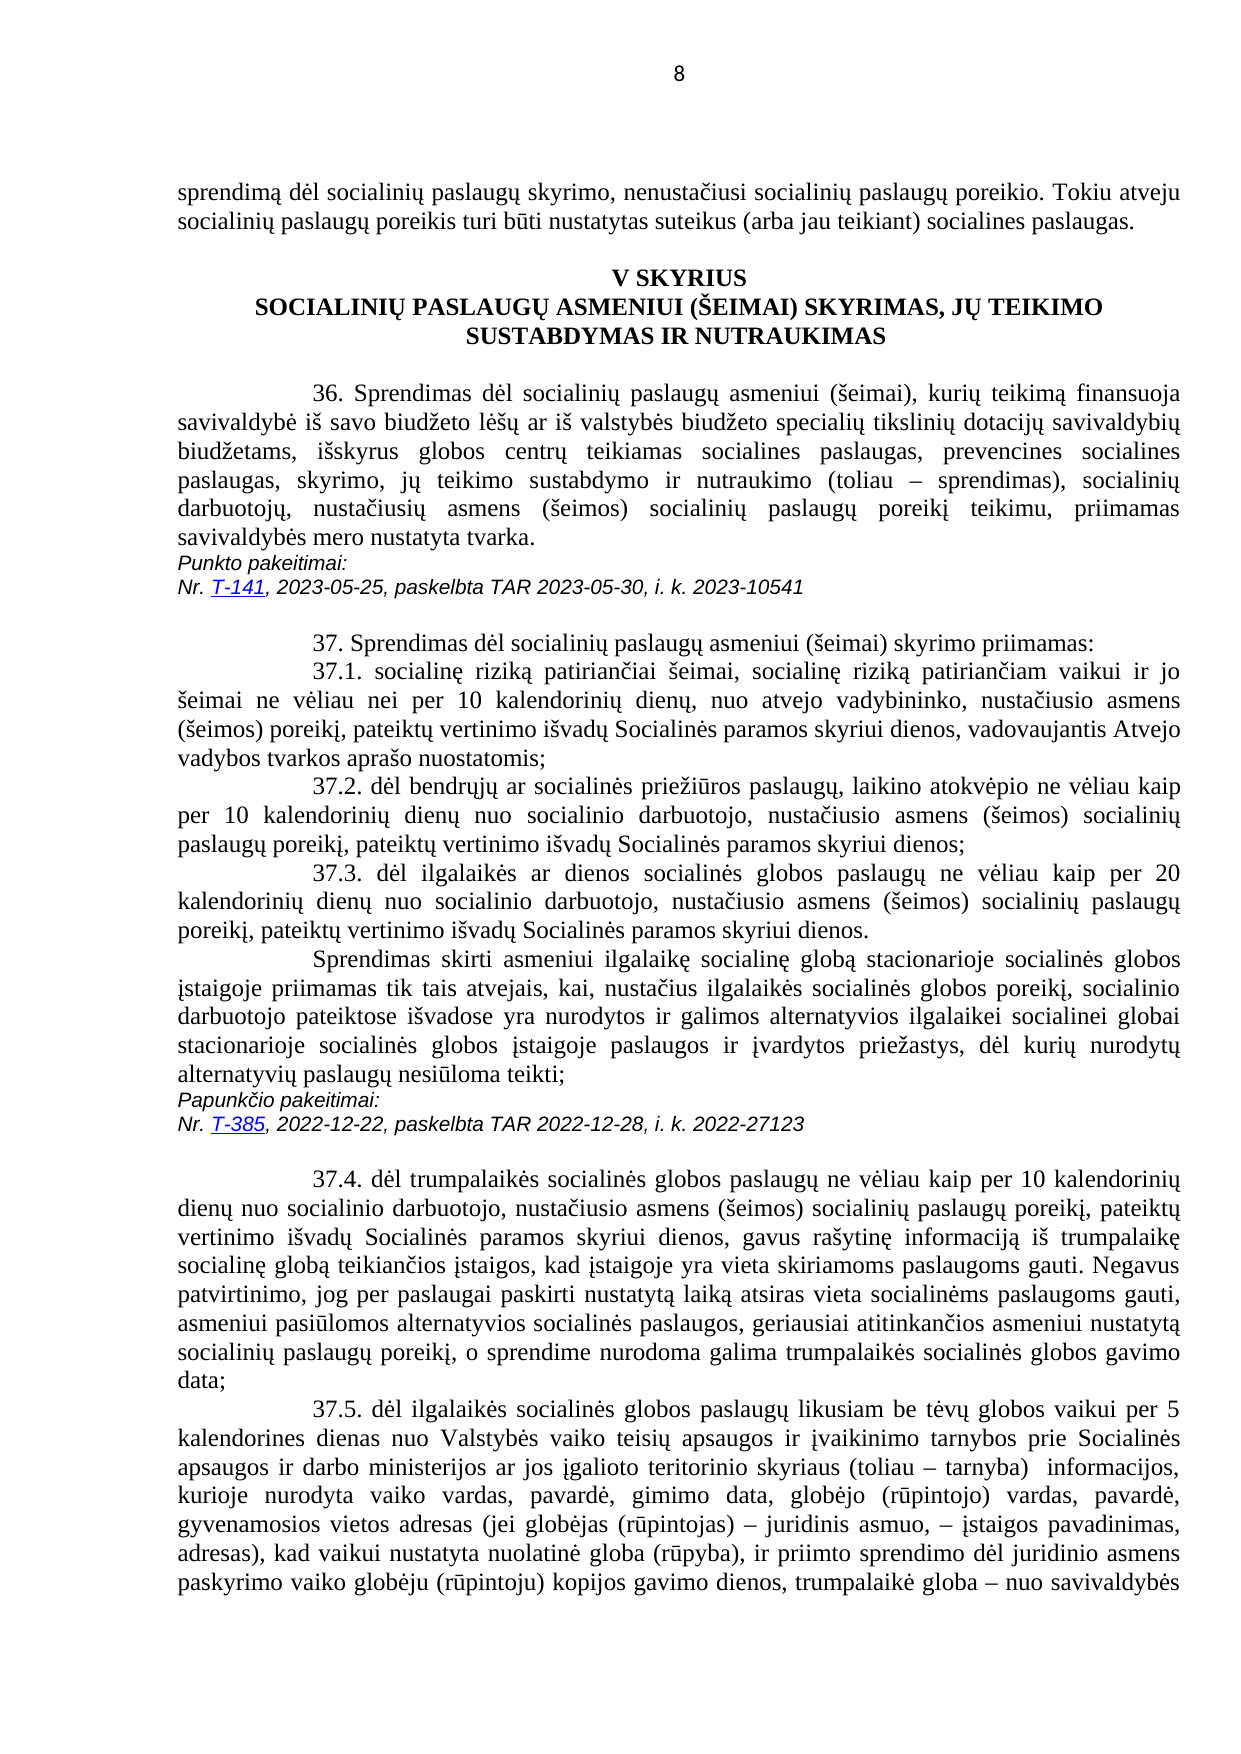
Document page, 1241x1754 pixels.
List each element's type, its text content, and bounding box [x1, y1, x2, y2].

text sprendimą dėl socialinių paslaugų skyrimo, nenustačiusi socialinių paslaugų poreikio. Tokiu atveju socialinių paslaugų poreikis turi būti nustatytas suteikus (arba jau teikiant) socialines paslaugas. [177, 177, 1181, 235]
text Nr. T-385, 2022-12-22, paskelbta TAR 2022-12-28, i. k. 2022-27123 [177, 1112, 1181, 1136]
text Sprendimas skirti asmeniui ilgalaikę socialinę globą stacionarioje socialinės globos įstaigoje priimamas tik tais atvejais, kai, nustačius ilgalaikės socialinės globos poreikį, socialinio darbuotojo pateiktose išvadose yra nurodytos ir galimos alternatyvios ilgalaikei socialinei globai stacionarioje socialinės globos įstaigoje paslaugos ir įvardytos priežastys, dėl kurių nurodytų alternatyvių paslaugų nesiūloma teikti; [177, 944, 1181, 1088]
text 37.3. dėl ilgalaikės ar dienos socialinės globos paslaugų ne vėliau kaip per 20 kalendorinių dienų nuo socialinio darbuotojo, nustačiusio asmens (šeimos) socialinių paslaugų poreikį, pateiktų vertinimo išvadų Socialinės paramos skyriui dienos. [177, 858, 1181, 944]
text 37. Sprendimas dėl socialinių paslaugų asmeniui (šeimai) skyrimo priimamas: [177, 628, 1181, 656]
text Nr. T-141, 2023-05-25, paskelbta TAR 2023-05-30, i. k. 2023-10541 [177, 575, 1181, 599]
text V SKYRIUS [177, 263, 1181, 292]
text 37.2. dėl bendrųjų ar socialinės priežiūros paslaugų, laikino atokvėpio ne vėliau kaip per 10 kalendorinių dienų nuo socialinio darbuotojo, nustačiusio asmens (šeimos) socialinių paslaugų poreikį, pateiktų vertinimo išvadų Socialinės paramos skyriui dienos; [177, 771, 1181, 858]
text 37.5. dėl ilgalaikės socialinės globos paslaugų likusiam be tėvų globos vaikui per 5 kalendorines dienas nuo Valstybės vaiko teisių apsaugos ir įvaikinimo tarnybos prie Socialinės apsaugos ir darbo ministerijos ar jos įgalioto teritorinio skyriaus (toliau – tarnyba) informacijos, kurioje nurodyta vaiko vardas, pavardė, gimimo data, globėjo (rūpintojo) vardas, pavardė, gyvenamosios vietos adresas (jei globėjas (rūpintojas) – juridinis asmuo, – įstaigos pavadinimas, adresas), kad vaikui nustatyta nuolatinė globa (rūpyba), ir priimto sprendimo dėl juridinio asmens paskyrimo vaiko globėju (rūpintoju) kopijos gavimo dienos, trumpalaikė globa – nuo savivaldybės [177, 1394, 1181, 1596]
text SOCIALINIŲ PASLAUGŲ ASMENIUI (ŠEIMAI) SKYRIMAS, JŲ TEIKIMO SUSTABDYMAS IR NUTRAUKIMAS [177, 292, 1181, 350]
text 37.4. dėl trumpalaikės socialinės globos paslaugų ne vėliau kaip per 10 kalendorinių dienų nuo socialinio darbuotojo, nustačiusio asmens (šeimos) socialinių paslaugų poreikį, pateiktų vertinimo išvadų Socialinės paramos skyriui dienos, gavus rašytinę informaciją iš trumpalaikę socialinę globą teikiančios įstaigos, kad įstaigoje yra vieta skiriamoms paslaugoms gauti. Negavus patvirtinimo, jog per paslaugai paskirti nustatytą laiką atsiras vieta socialinėms paslaugoms gauti, asmeniui pasiūlomos alternatyvios socialinės paslaugos, geriausiai atitinkančios asmeniui nustatytą socialinių paslaugų poreikį, o sprendime nurodoma galima trumpalaikės socialinės globos gavimo data; [177, 1164, 1181, 1394]
text 36. Sprendimas dėl socialinių paslaugų asmeniui (šeimai), kurių teikimą finansuoja savivaldybė iš savo biudžeto lėšų ar iš valstybės biudžeto specialių tikslinių dotacijų savivaldybių biudžetams, išskyrus globos centrų teikiamas socialines paslaugas, prevencines socialines paslaugas, skyrimo, jų teikimo sustabdymo ir nutraukimo (toliau – sprendimas), socialinių darbuotojų, nustačiusių asmens (šeimos) socialinių paslaugų poreikį teikimu, priimamas savivaldybės mero nustatyta tvarka. [177, 378, 1181, 551]
text 37.1. socialinę riziką patiriančiai šeimai, socialinę riziką patiriančiam vaikui ir jo šeimai ne vėliau nei per 10 kalendorinių dienų, nuo atvejo vadybininko, nustačiusio asmens (šeimos) poreikį, pateiktų vertinimo išvadų Socialinės paramos skyriui dienos, vadovaujantis Atvejo vadybos tvarkos aprašo nuostatomis; [177, 656, 1181, 771]
text Punkto pakeitimai: [177, 551, 1181, 575]
text Papunkčio pakeitimai: [177, 1088, 1181, 1112]
